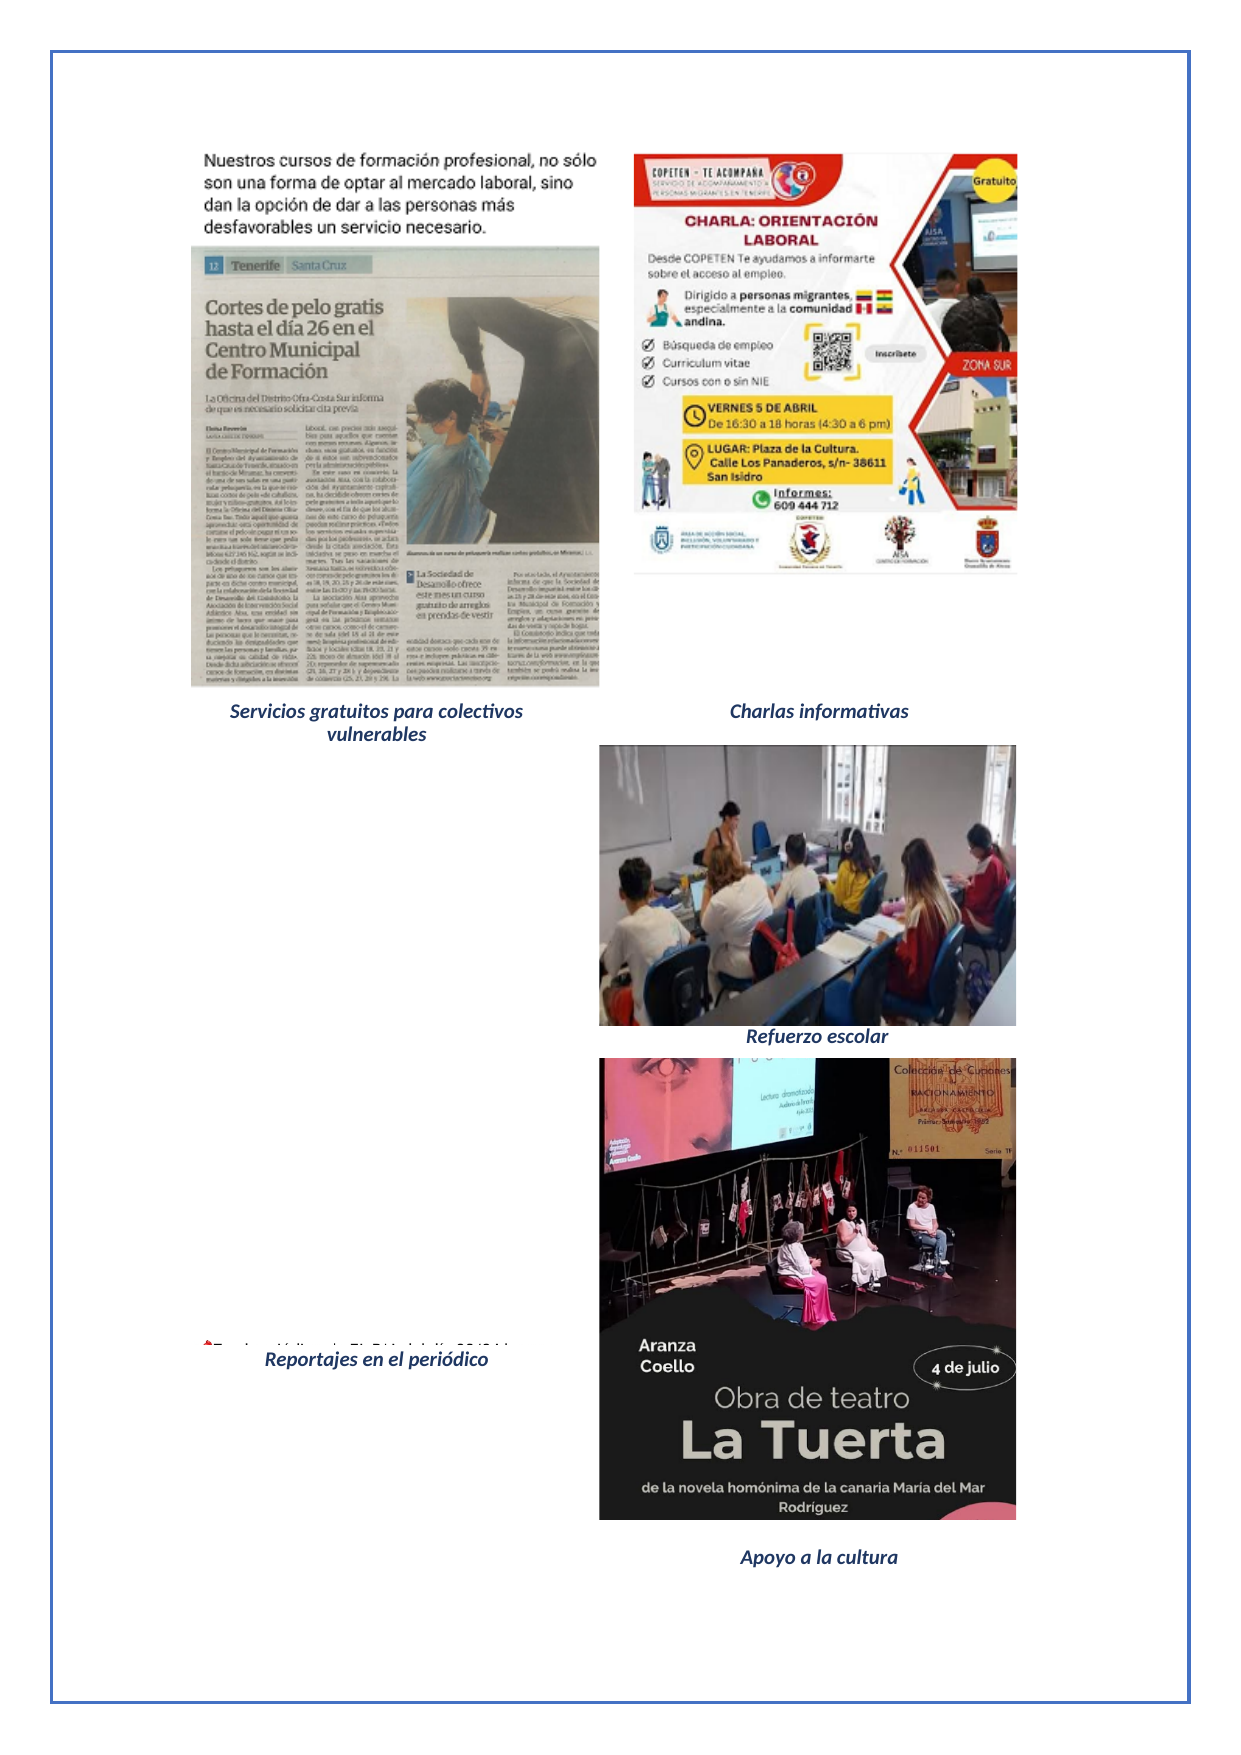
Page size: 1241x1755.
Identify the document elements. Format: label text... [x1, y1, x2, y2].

table_cell Reportajes en el periódico [179, 746, 599, 1543]
table_cell Charlas informativas [599, 697, 1017, 745]
table_cell Apoyo a la cultura [599, 1543, 1017, 1571]
table_cell [179, 146, 191, 697]
table_cell [179, 1543, 599, 1571]
table_cell Refuerzo escolar [599, 1026, 1017, 1058]
table_cell [600, 146, 1017, 697]
table_cell Servicios gratuitos para colectivos vulnerables [179, 697, 599, 746]
table_cell [599, 1520, 1017, 1543]
